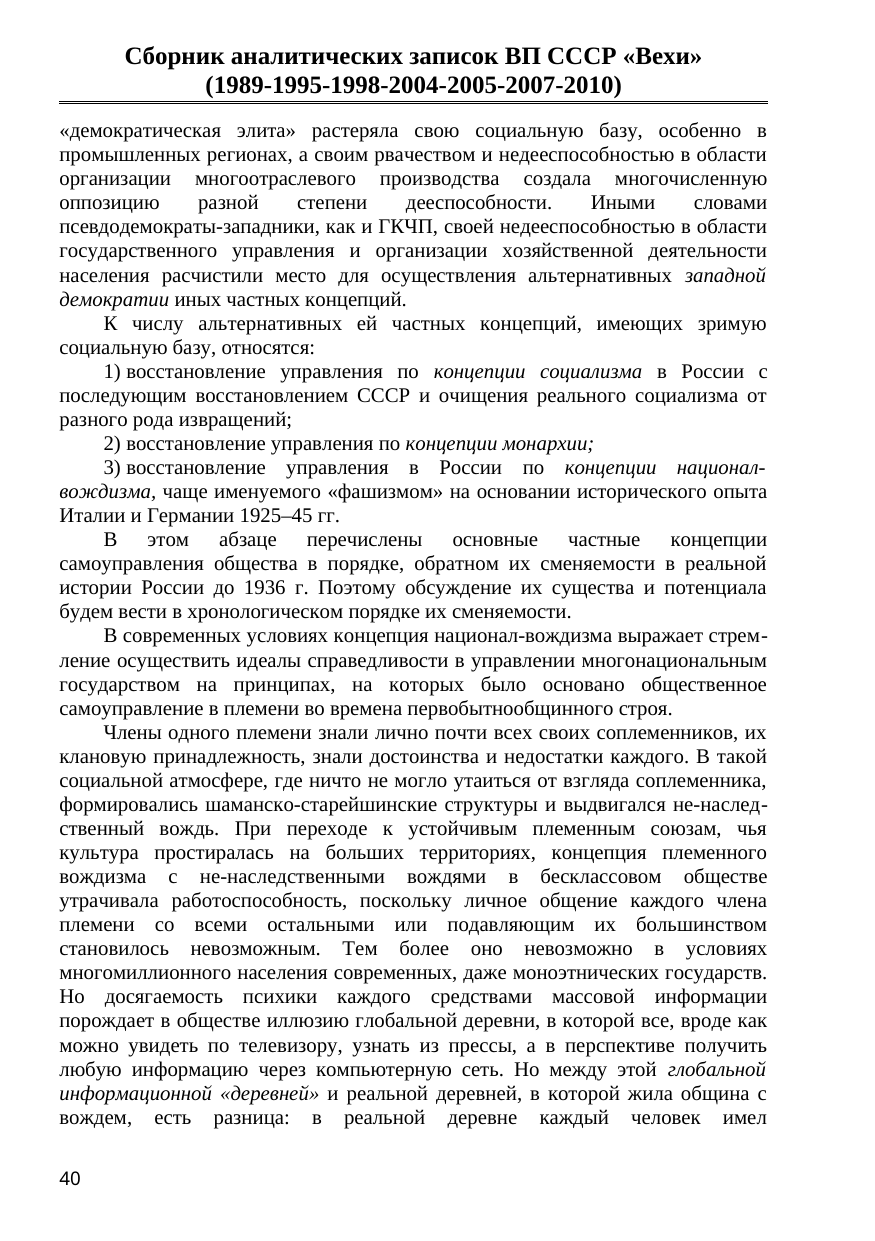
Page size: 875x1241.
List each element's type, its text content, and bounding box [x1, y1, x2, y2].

text Члены одного племени знали лично почти всех своих соплеменников, их клановую принадлежность, знали достоинства и недостатки каждого. В такой социальной атмосфере, где ничто не могло утаиться от взгляда соплеменника, формировались шаманско-старейшинские структуры и выдвигался не-наслед­ственный вождь. При переходе к устойчивым племенным союзам, чья культура простиралась на больших территориях, концепция племенного вождизма с не-наследственными вождями в бесклассовом обществе утрачивала работоспособность, поскольку личное общение каждого члена племени со всеми остальными или подавляющим их большинством становилось невозможным. Тем более оно невозможно в условиях многомиллионного населения современных, даже моноэтнических государств. Но досягаемость психики каждого средствами массовой информации порождает в обществе иллюзию глобальной деревни, в которой все, вроде как можно увидеть по телевизору, узнать из прессы, а в перспективе получить любую информацию через компьютерную сеть. Но между этой глобальной информационной «деревней» и реальной деревней, в которой жила община с вождем, есть разница: в реальной деревне каждый человек имел [59, 720, 768, 1129]
text «демократическая элита» растеряла свою социальную базу, особенно в промышленных регионах, а своим рвачеством и недееспособностью в области организации многоотраслевого производства создала многочисленную оппозицию разной степени дееспособности. Иными словами псевдодемократы-западники, как и ГКЧП, своей недееспособностью в области государственного управления и организации хозяйственной деятельности населения расчистили место для осуществления альтернативных западной демократии иных частных концепций. [59, 118, 768, 311]
text 1) восстановление управления по концепции социализма в России с последующим восстановлением СССР и очищения реального социализма от разного рода извращений; [59, 359, 768, 431]
text К числу альтернативных ей частных концепций, имеющих зримую социальную базу, относятся: [59, 311, 768, 359]
text 2) восстановление управления по концепции монархии; [59, 431, 768, 455]
text В современных условиях концепция национал-вождизма выражает стрем­ление осуществить идеалы справедливости в управлении многонациональным государством на принципах, на которых было основано общественное самоуправление в племени во времена первобытнообщинного строя. [59, 623, 768, 720]
text 3) восстановление управления в России по концепции национал-вождизма, чаще именуемого «фашизмом» на основании исторического опыта Италии и Германии 1925–45 гг. [59, 455, 768, 527]
text В этом абзаце перечислены основные частные концепции самоуправления общества в порядке, обратном их сменяемости в реальной истории России до 1936 г. Поэтому обсуждение их существа и потенциала будем вести в хронологическом порядке их сменяемости. [59, 527, 768, 623]
